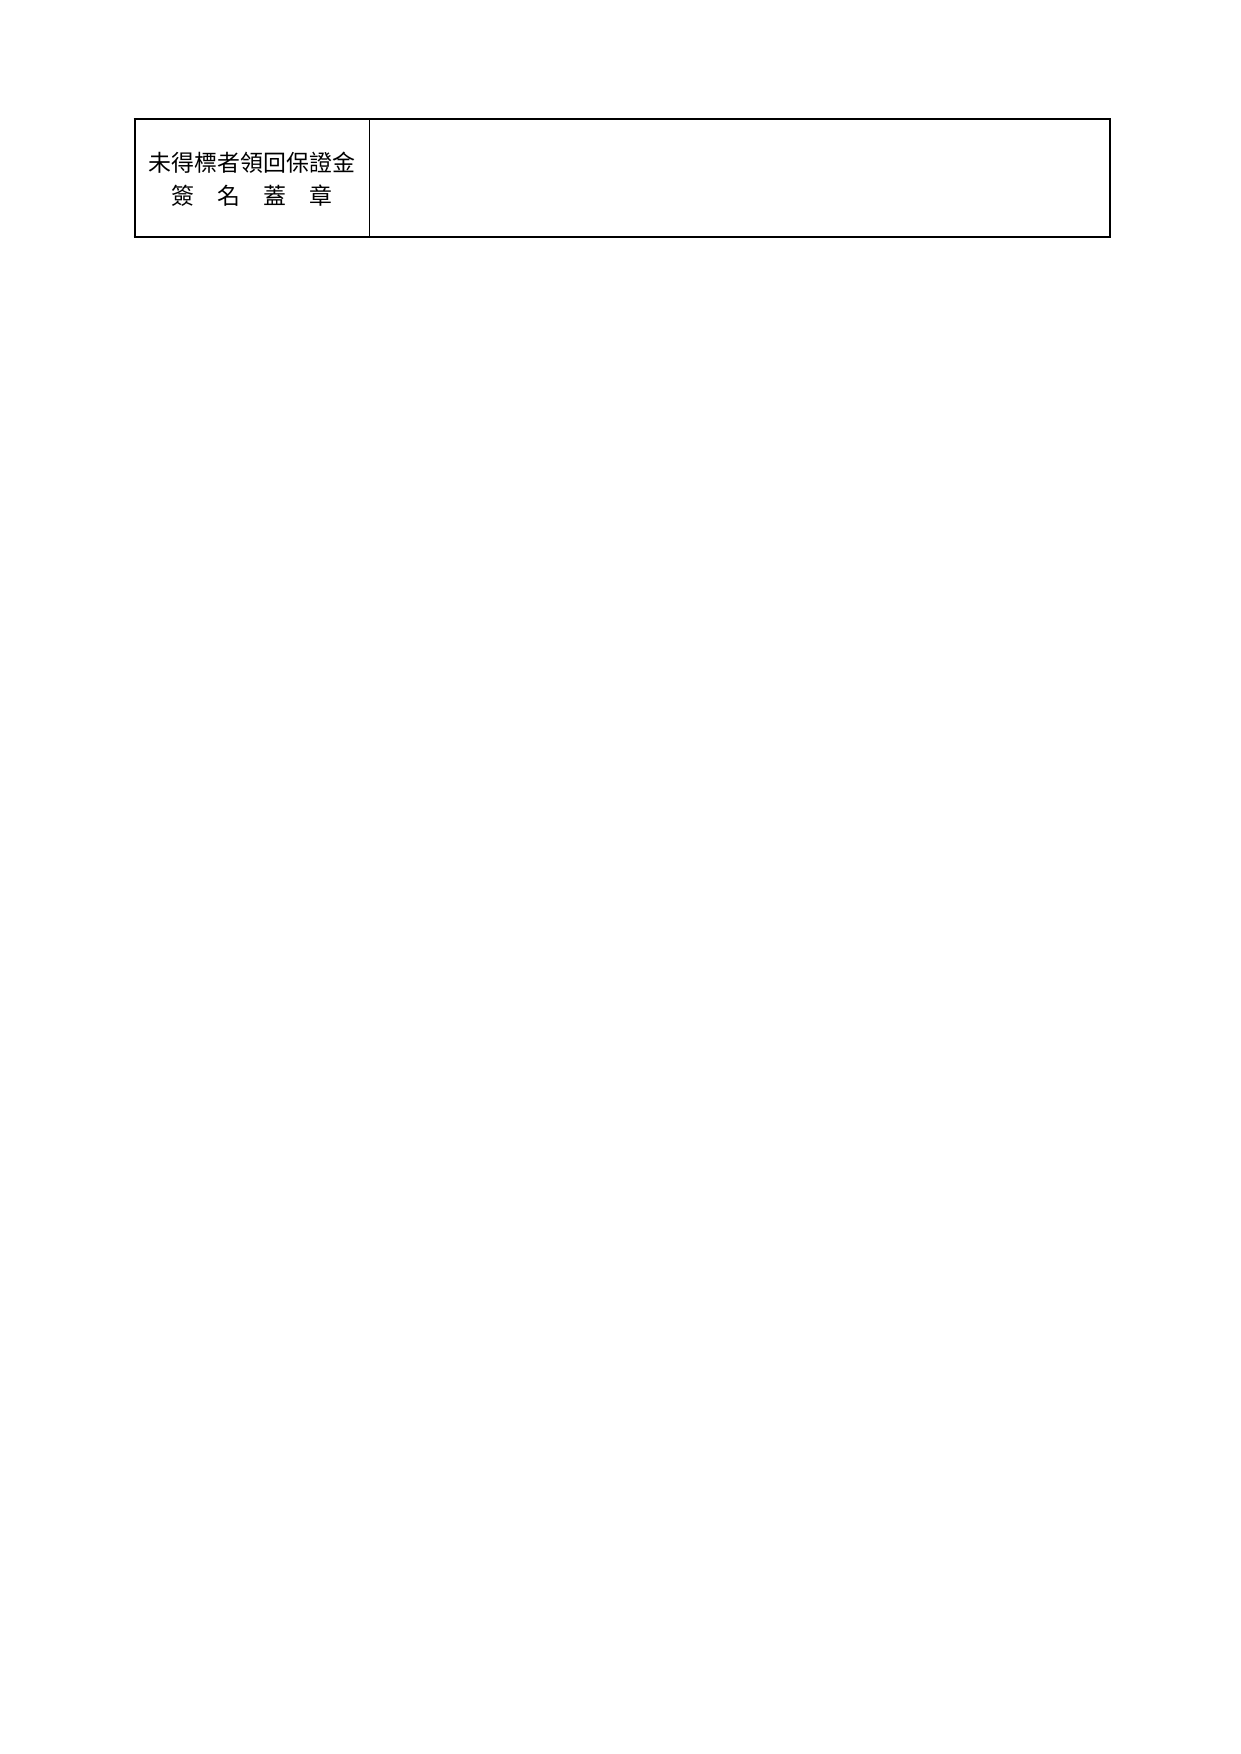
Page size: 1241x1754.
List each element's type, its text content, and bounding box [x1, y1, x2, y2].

table_cell [370, 120, 1109, 236]
table_cell 未得標者領回保證金 簽 名 蓋 章 [136, 120, 369, 236]
